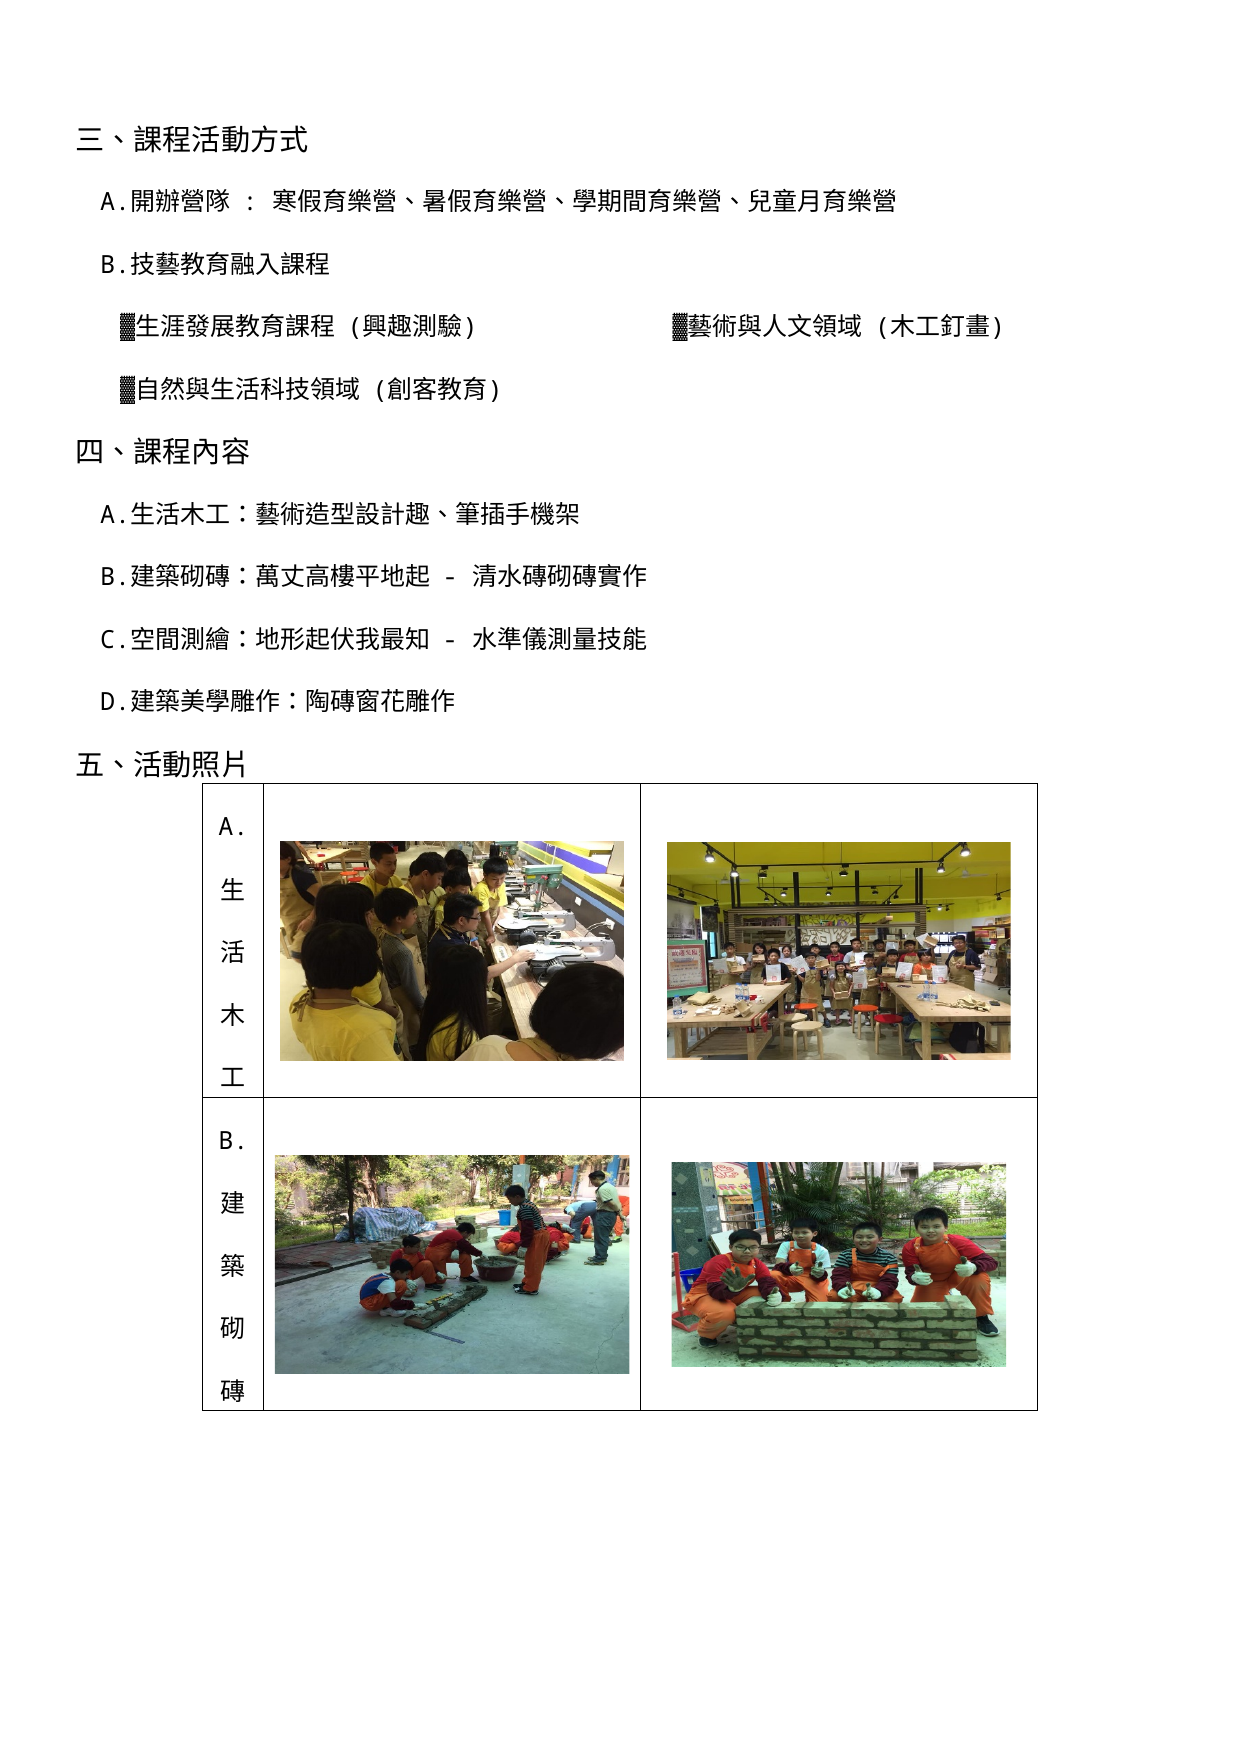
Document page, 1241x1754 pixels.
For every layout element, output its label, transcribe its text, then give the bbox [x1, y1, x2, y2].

text B.建築砌磚：萬丈高樓平地起 - 清水磚砌磚實作 [75, 533, 1165, 596]
text A.開辦營隊 : 寒假育樂營、暑假育樂營、學期間育樂營、兒童月育樂營 [75, 158, 1165, 221]
table_cell [641, 1098, 1037, 1410]
table_cell [264, 1098, 640, 1410]
text ▓自然與生活科技領域 (創客教育) [75, 346, 1165, 408]
text ▓生涯發展教育課程 (興趣測驗) ▓藝術與人文領域 (木工釘畫) [75, 283, 1165, 346]
table_header [641, 784, 1037, 1097]
text 三、課程活動方式 [75, 96, 1165, 158]
text A.生活木工：藝術造型設計趣、筆插手機架 [75, 471, 1165, 533]
table_header [264, 784, 640, 1097]
table_header A.生活木工 [203, 784, 263, 1097]
text C.空間測繪：地形起伏我最知 - 水準儀測量技能 [75, 596, 1165, 658]
text 四、課程內容 [75, 408, 1165, 471]
table_cell B.建築砌磚 [203, 1098, 263, 1410]
text 五、活動照片 [75, 721, 1165, 783]
text B.技藝教育融入課程 [75, 221, 1165, 283]
text D.建築美學雕作：陶磚窗花雕作 [75, 658, 1165, 721]
